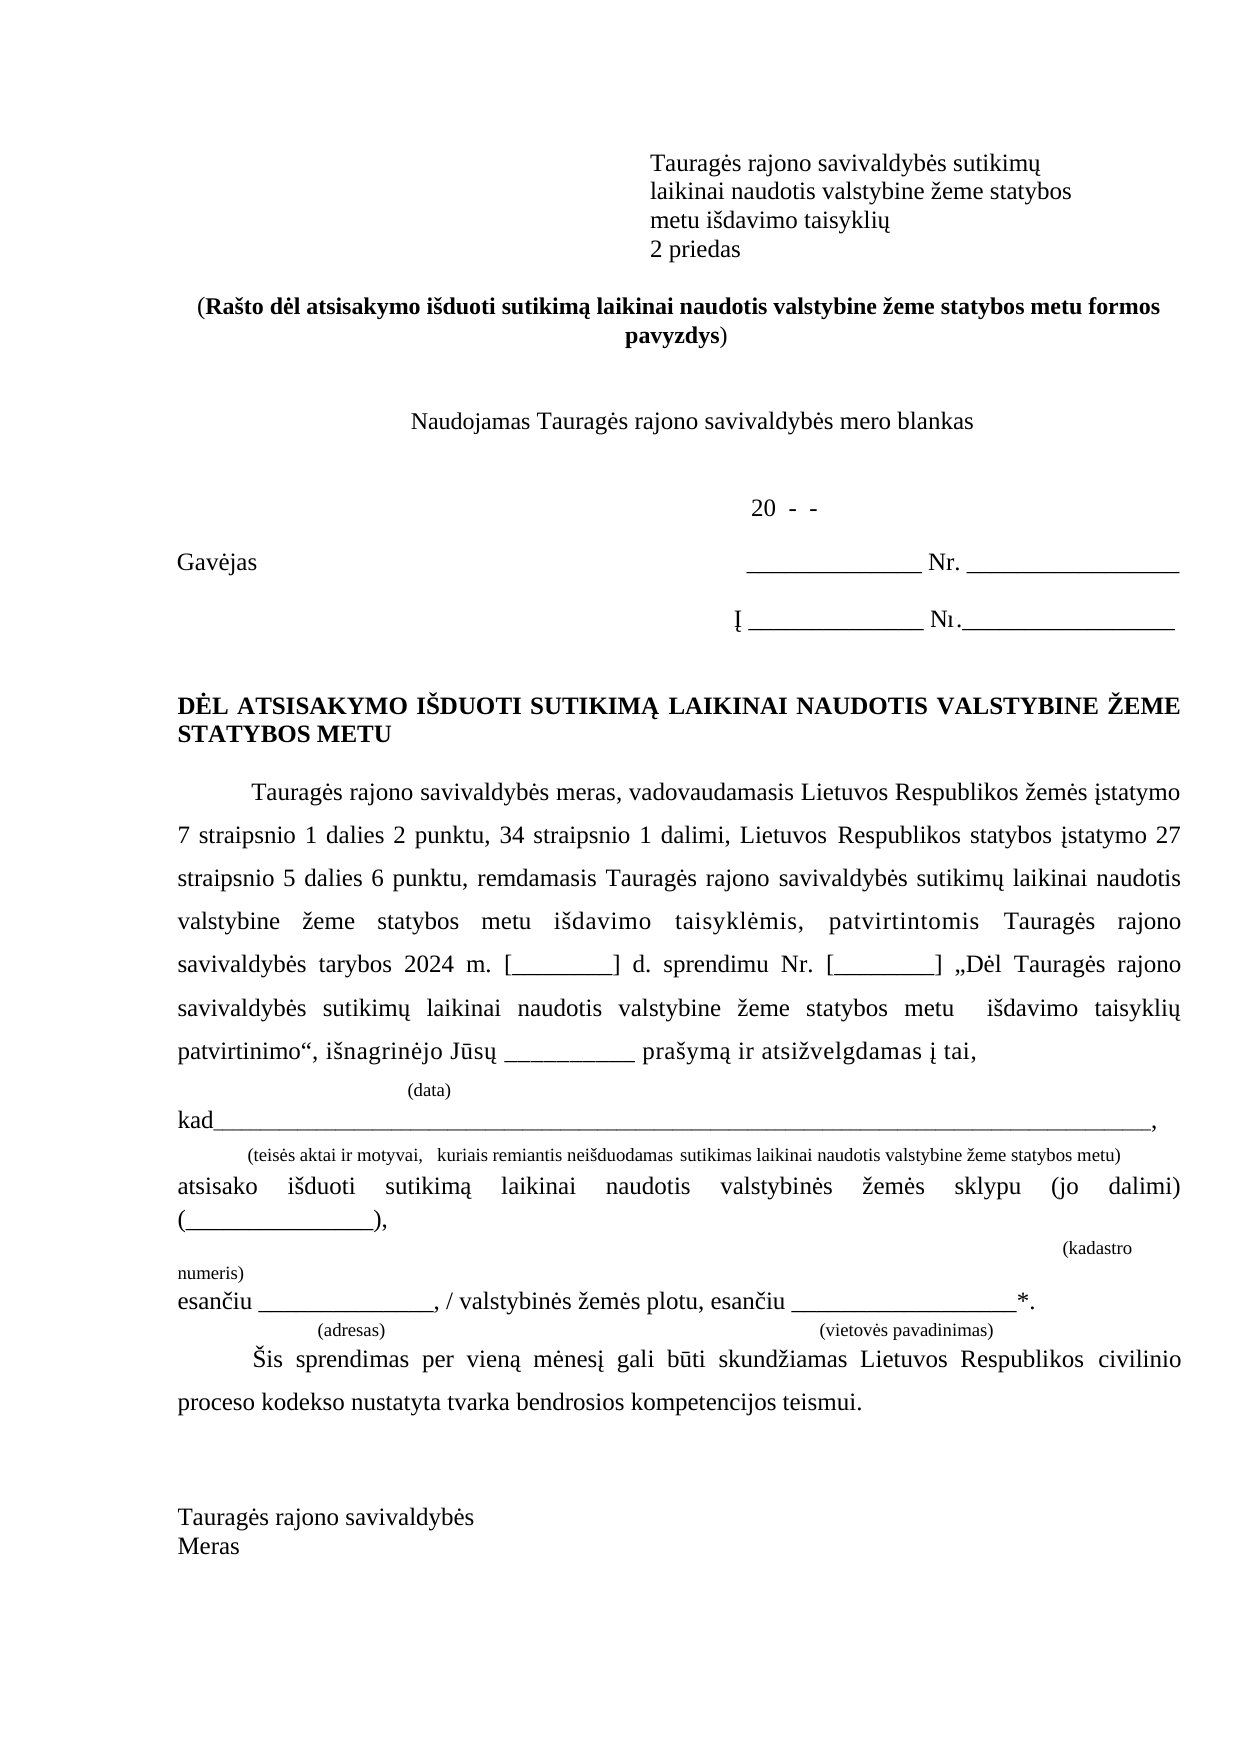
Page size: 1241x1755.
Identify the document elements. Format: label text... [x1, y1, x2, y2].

text Meras [177, 1531, 1181, 1560]
text (adresas) (vietovės pavadinimas) [177, 1319, 1181, 1341]
text Naudojamas Tauragės rajono savivaldybės mero blankas [177, 406, 1181, 435]
text esančiu ______________, / valstybinės žemės plotu, esančiu __________________*. [177, 1286, 1181, 1315]
table_header [174, 435, 1192, 547]
text laikinai naudotis valstybine žeme statybos [177, 176, 1181, 205]
text Tauragės rajono savivaldybės sutikimų [177, 148, 1181, 176]
subtitle DĖL AtsisakymO išduoti SUTIKIMĄ LAIKINAI NAUDOTIS VALSTYBINE ŽEME STATYBOS METU [177, 691, 1181, 748]
text Šis sprendimas per vieną mėnesį gali būti skundžiamas Lietuvos Respublikos civilinio proceso kodekso nustatyta tvarka bendrosios kompetencijos teismui. [177, 1344, 1181, 1416]
text Tauragės rajono savivaldybės [177, 1502, 1181, 1531]
text metu išdavimo taisyklių [177, 205, 1181, 234]
table_cell Gavėjas [174, 547, 638, 633]
text (teisės aktai ir motyvai, kuriais remiantis neišduodamas sutikimas laikinai naudotis valstybine žeme statybos metu) [177, 1138, 1181, 1166]
text atsisako išduoti sutikimą laikinai naudotis valstybinės žemės sklypu (jo dalimi) (_______________), [177, 1171, 1181, 1232]
text Tauragės rajono savivaldybės meras, vadovaudamasis Lietuvos Respublikos žemės įstatymo 7 straipsnio 1 dalies 2 punktu, 34 straipsnio 1 dalimi, Lietuvos Respublikos statybos įstatymo 27 straipsnio 5 dalies 6 punktu, remdamasis Tauragės rajono savivaldybės sutikimų laikinai naudotis valstybine žeme statybos metu išdavimo taisyklėmis, patvirtintomis Tauragės rajono savivaldybės tarybos 2024 m. [________] d. sprendimu Nr. [________] „Dėl Tauragės rajono savivaldybės sutikimų laikinai naudotis valstybine žeme statybos metu išdavimo taisyklių patvirtinimo“, išnagrinėjo Jūsų __________ prašymą ir atsižvelgdamas į tai, [177, 777, 1181, 1064]
text (kadastro numeris) [177, 1237, 1181, 1283]
text 2 priedas [177, 234, 1181, 263]
table_cell ______________ Nr. _________________ Į ______________ Nr._________________ [639, 547, 1193, 633]
text (Rašto dėl atsisakymo išduoti sutikimą laikinai naudotis valstybine žeme statybos metu formos pavyzdys) [177, 291, 1181, 349]
text (data) kad____________________________________________________________________________________________________, [177, 1079, 1181, 1133]
